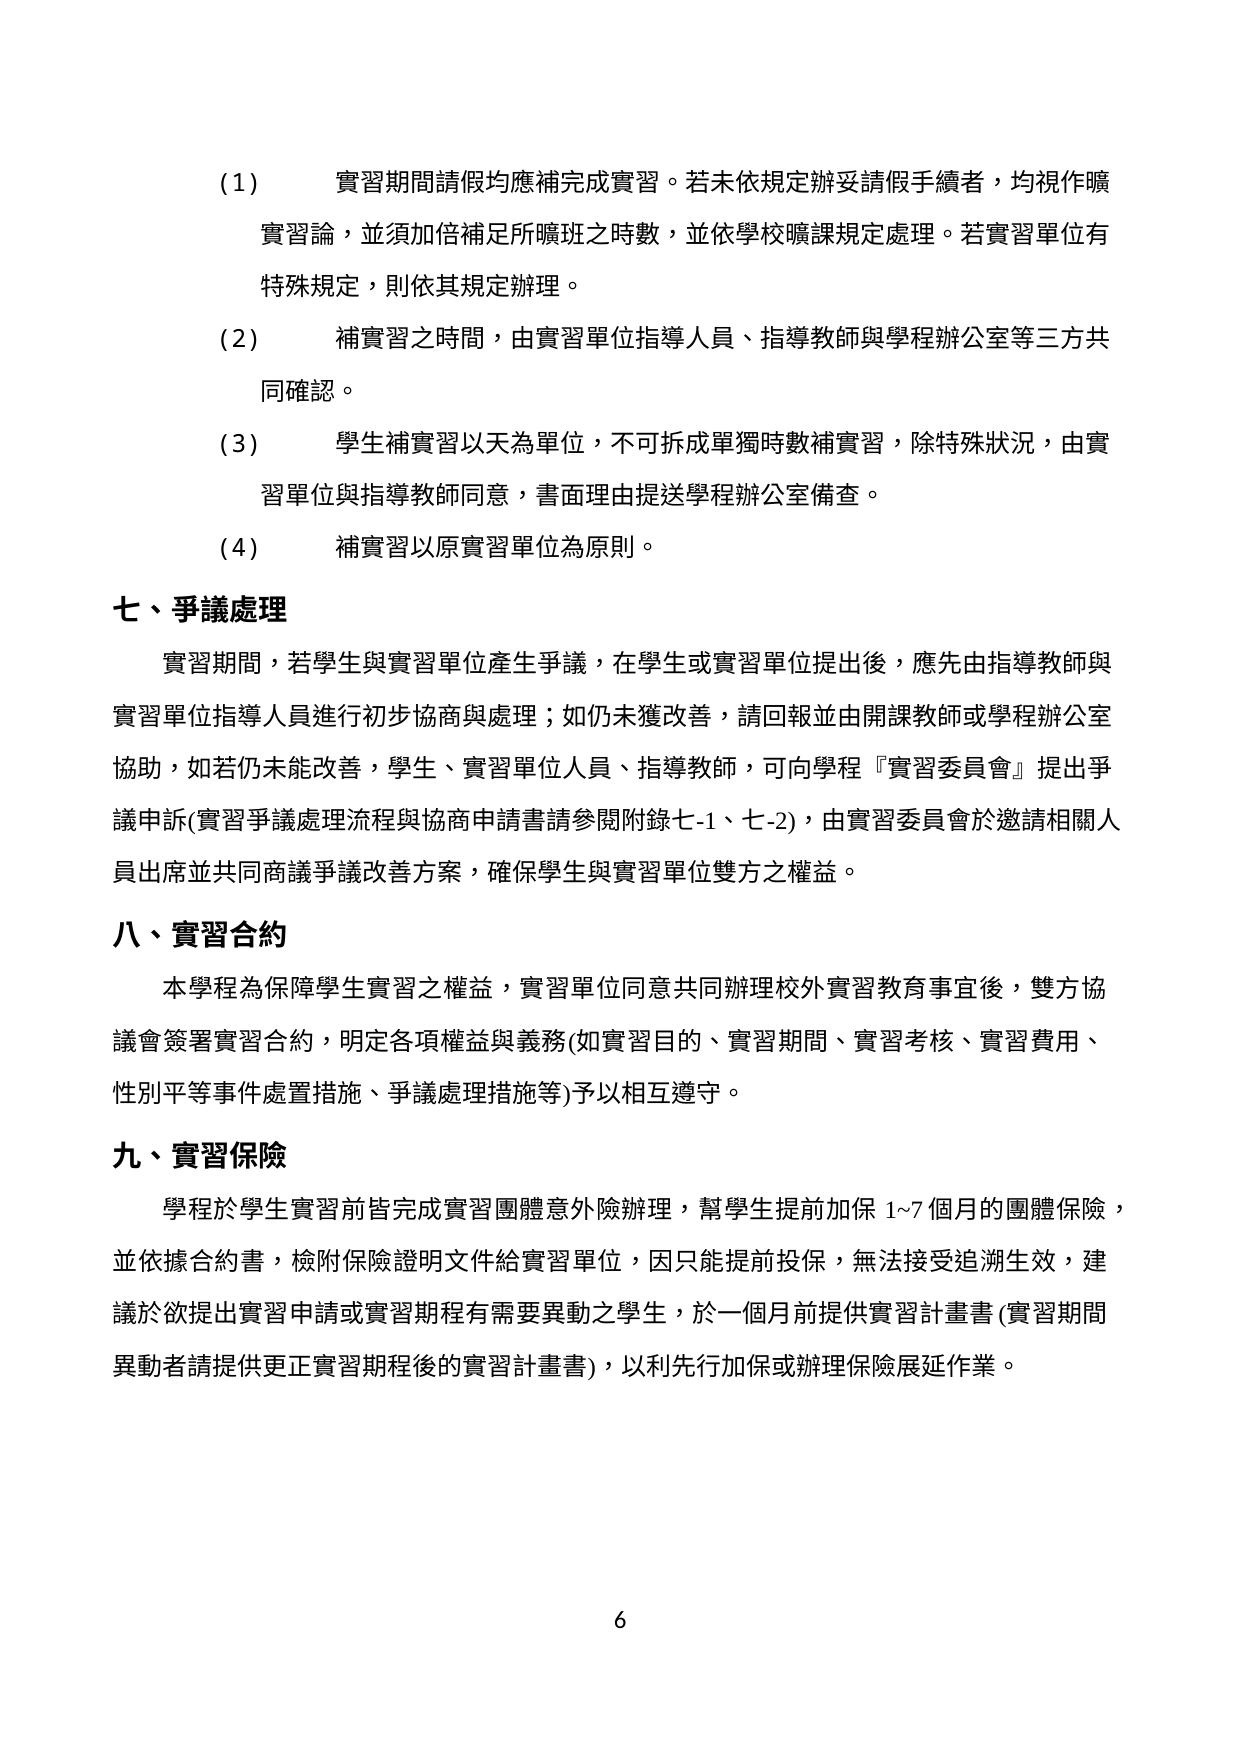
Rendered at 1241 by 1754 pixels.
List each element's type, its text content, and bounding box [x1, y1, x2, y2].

subtitle 八、實習合約 [112, 904, 1128, 956]
list 補實習之時間，由實習單位指導人員、指導教師與學程辦公室等三方共同確認。 [216, 306, 1128, 410]
list 補實習以原實習單位為原則。 [216, 514, 1128, 567]
text 實習期間，若學生與實習單位產生爭議，在學生或實習單位提出後，應先由指導教師與實習單位指導人員進行初步協商與處理；如仍未獲改善，請回報並由開課教師或學程辦公室協助，如若仍未能改善，學生、實習單位人員、指導教師，可向學程『實習委員會』提出爭議申訴(實習爭議處理流程與協商申請書請參閱附錄七-1、七-2)，由實習委員會於邀請相關人員出席並共同商議爭議改善方案，確保學生與實習單位雙方之權益。 [112, 631, 1128, 892]
list 實習期間請假均應補完成實習。若未依規定辦妥請假手續者，均視作曠實習論，並須加倍補足所曠班之時數，並依學校曠課規定處理。若實習單位有特殊規定，則依其規定辦理。 [216, 150, 1128, 306]
text 學程於學生實習前皆完成實習團體意外險辦理，幫學生提前加保1~7個月的團體保險，並依據合約書，檢附保險證明文件給實習單位，因只能提前投保，無法接受追溯生效，建議於欲提出實習申請或實習期程有需要異動之學生，於一個月前提供實習計畫書(實習期間異動者請提供更正實習期程後的實習計畫書)，以利先行加保或辦理保險展延作業。 [112, 1177, 1108, 1385]
subtitle 九、實習保險 [112, 1125, 1128, 1177]
text 本學程為保障學生實習之權益，實習單位同意共同辦理校外實習教育事宜後，雙方協議會簽署實習合約，明定各項權益與義務(如實習目的、實習期間、實習考核、實習費用、性別平等事件處置措施、爭議處理措施等)予以相互遵守。 [112, 956, 1108, 1112]
subtitle 七、爭議處理 [112, 579, 1128, 631]
list 學生補實習以天為單位，不可拆成單獨時數補實習，除特殊狀況，由實習單位與指導教師同意，書面理由提送學程辦公室備查。 [216, 410, 1128, 514]
